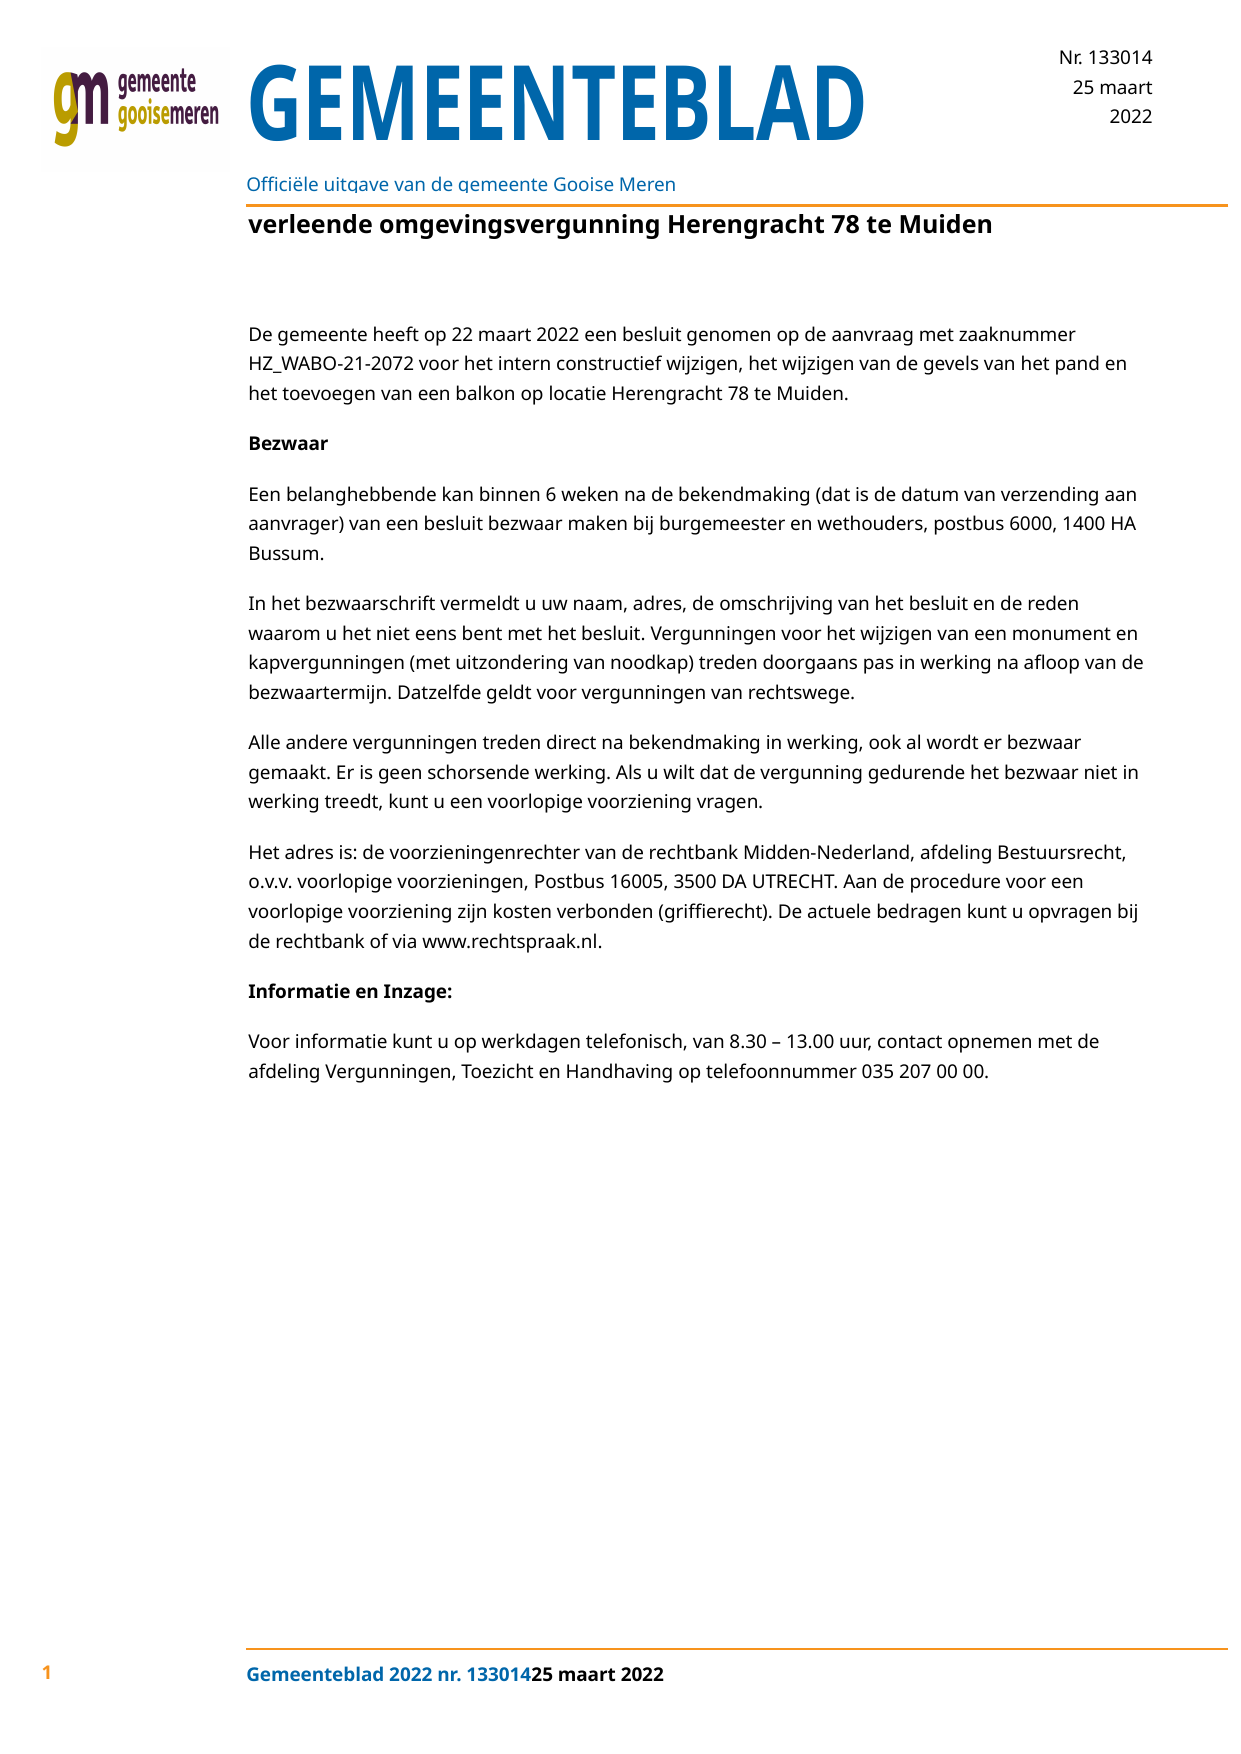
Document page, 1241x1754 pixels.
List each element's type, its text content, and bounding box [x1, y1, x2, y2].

text Een belanghebbende kan binnen 6 weken na de bekendmaking (dat is de datum van verzending aan aanvrager) van een besluit bezwaar maken bij burgemeester en wethouders, postbus 6000, 1400 HA Bussum. [248, 481, 1152, 566]
picture [41, 47, 231, 172]
text verleende omgevingsvergunning Herengracht 78 te Muiden [248, 207, 1152, 241]
text Het adres is: de voorzieningenrechter van de rechtbank Midden-Nederland, afdeling Bestuursrecht, o.v.v. voorlopige voorzieningen, Postbus 16005, 3500 DA UTRECHT. Aan de procedure voor een voorlopige voorziening zijn kosten verbonden (griffierecht). De actuele bedragen kunt u opvragen bij de rechtbank of via www.rechtspraak.nl. [248, 839, 1152, 953]
text Bezwaar [248, 430, 1152, 456]
text De gemeente heeft op 22 maart 2022 een besluit genomen op de aanvraag met zaaknummer HZ_WABO-21-2072 voor het intern constructief wijzigen, het wijzigen van de gevels van het pand en het toevoegen van een balkon op locatie Herengracht 78 te Muiden. [248, 321, 1152, 406]
text In het bezwaarschrift vermeldt u uw naam, adres, de omschrijving van het besluit en de reden waarom u het niet eens bent met het besluit. Vergunningen voor het wijzigen van een monument en kapvergunningen (met uitzondering van noodkap) treden doorgaans pas in werking na afloop van de bezwaartermijn. Datzelfde geldt voor vergunningen van rechtswege. [248, 590, 1152, 705]
text Informatie en Inzage: [248, 978, 1152, 1004]
text Voor informatie kunt u op werkdagen telefonisch, van 8.30 – 13.00 uur, contact opnemen met de afdeling Vergunningen, Toezicht en Handhaving op telefoonnummer 035 207 00 00. [248, 1029, 1152, 1084]
text Alle andere vergunningen treden direct na bekendmaking in werking, ook al wordt er bezwaar gemaakt. Er is geen schorsende werking. Als u wilt dat de vergunning gedurende het bezwaar niet in werking treedt, kunt u een voorlopige voorziening vragen. [248, 729, 1152, 814]
